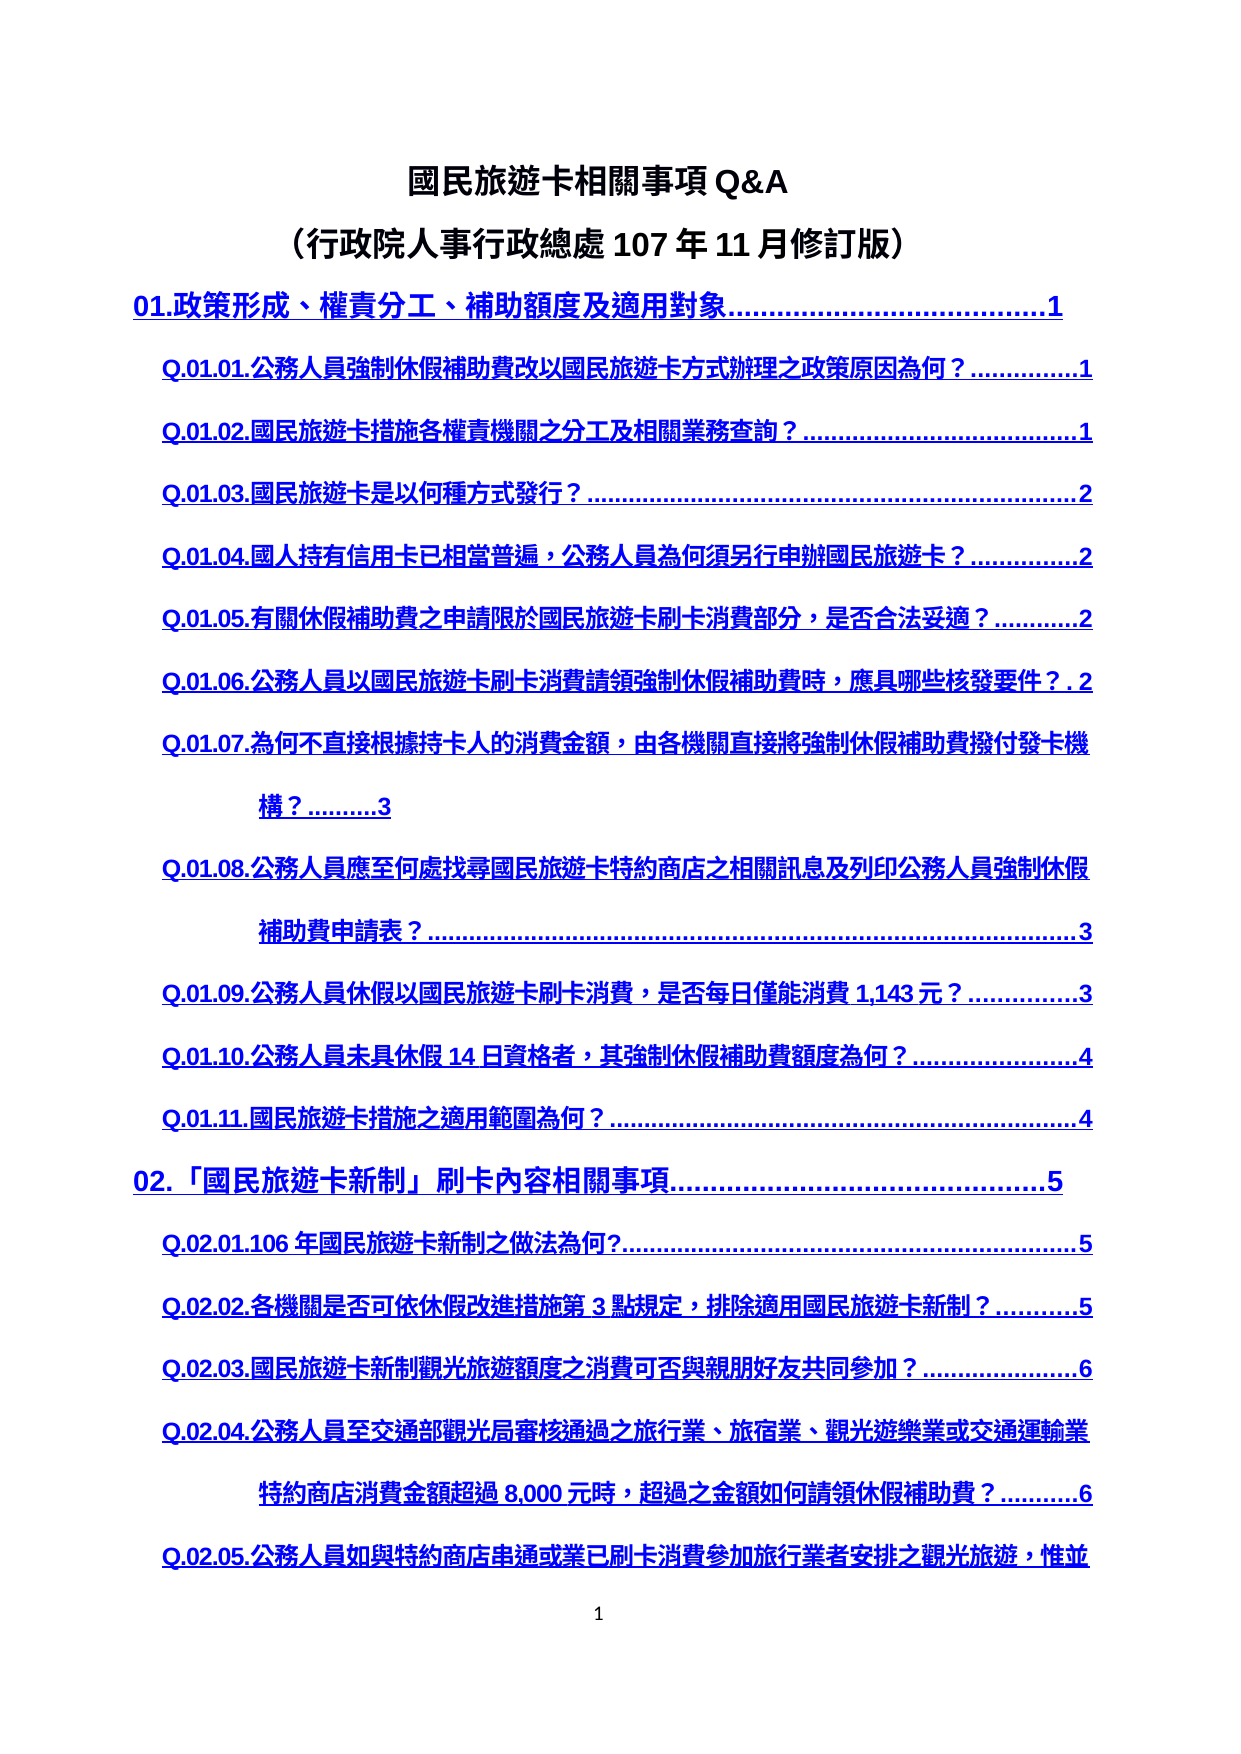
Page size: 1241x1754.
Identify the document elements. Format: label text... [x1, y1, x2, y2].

text （行政院人事行政總處107年11月修訂版） [133, 200, 1063, 262]
text 國民旅遊卡相關事項Q&A [133, 137, 1063, 200]
text Q.01.03.國民旅遊卡是以何種方式發行？ 2 [162, 450, 1093, 504]
text Q.02.02.各機關是否可依休假改進措施第3點規定，排除適用國民旅遊卡新制？ 5 [162, 1262, 1093, 1316]
text [162, 443, 1093, 450]
text 02.「國民旅遊卡新制」刷卡內容相關事項 5 [133, 1137, 1063, 1194]
text Q.02.03.國民旅遊卡新制觀光旅遊額度之消費可否與親朋好友共同參加？ 6 [162, 1325, 1093, 1379]
text [162, 1130, 1093, 1137]
text Q.01.10.公務人員未具休假14日資格者，其強制休假補助費額度為何？ 4 [162, 1012, 1093, 1066]
text [162, 1380, 1093, 1387]
text Q.01.09.公務人員休假以國民旅遊卡刷卡消費，是否每日僅能消費1,143元？ 3 [162, 950, 1093, 1004]
text Q.01.02.國民旅遊卡措施各權責機關之分工及相關業務查詢？ 1 [162, 387, 1093, 441]
text Q.01.07.為何不直接根據持卡人的消費金額，由各機關直接將強制休假補助費撥付發卡機構？ 3 [162, 700, 1093, 825]
text Q.01.05.有關休假補助費之申請限於國民旅遊卡刷卡消費部分，是否合法妥適？ 2 [162, 575, 1093, 629]
text Q.01.08.公務人員應至何處找尋國民旅遊卡特約商店之相關訊息及列印公務人員強制休假補助費申請表？ 3 [162, 825, 1093, 950]
text [133, 1195, 1063, 1200]
text [162, 1068, 1093, 1075]
text Q.01.06.公務人員以國民旅遊卡刷卡消費請領強制休假補助費時，應具哪些核發要件？ 2 [162, 637, 1093, 691]
text 01.政策形成、權責分工、補助額度及適用對象 1 [133, 262, 1063, 319]
text [162, 630, 1093, 637]
text [162, 505, 1093, 512]
text Q.02.05.公務人員如與特約商店串通或業已刷卡消費參加旅行業者安排之觀光旅遊，惟並未參加觀光旅遊且旅行社已退費給公務人員，卻請領休假補助之情形如何處理？ 6 [162, 1512, 1093, 1575]
text [162, 1255, 1093, 1262]
text Q.01.11.國民旅遊卡措施之適用範圍為何？ 4 [162, 1075, 1093, 1129]
text [162, 1005, 1093, 1012]
text Q.02.01.106年國民旅遊卡新制之做法為何? 5 [162, 1200, 1093, 1254]
text [162, 380, 1093, 387]
text Q.02.04.公務人員至交通部觀光局審核通過之旅行業、旅宿業、觀光遊樂業或交通運輸業特約商店消費金額超過8,000元時，超過之金額如何請領休假補助費？ 6 [162, 1387, 1093, 1512]
text Q.01.04.國人持有信用卡已相當普遍，公務人員為何須另行申辦國民旅遊卡？ 2 [162, 512, 1093, 566]
text [133, 320, 1063, 325]
text [162, 693, 1093, 700]
text Q.01.01.公務人員強制休假補助費改以國民旅遊卡方式辦理之政策原因為何？ 1 [162, 325, 1093, 379]
text [162, 568, 1093, 575]
text [162, 1318, 1093, 1325]
